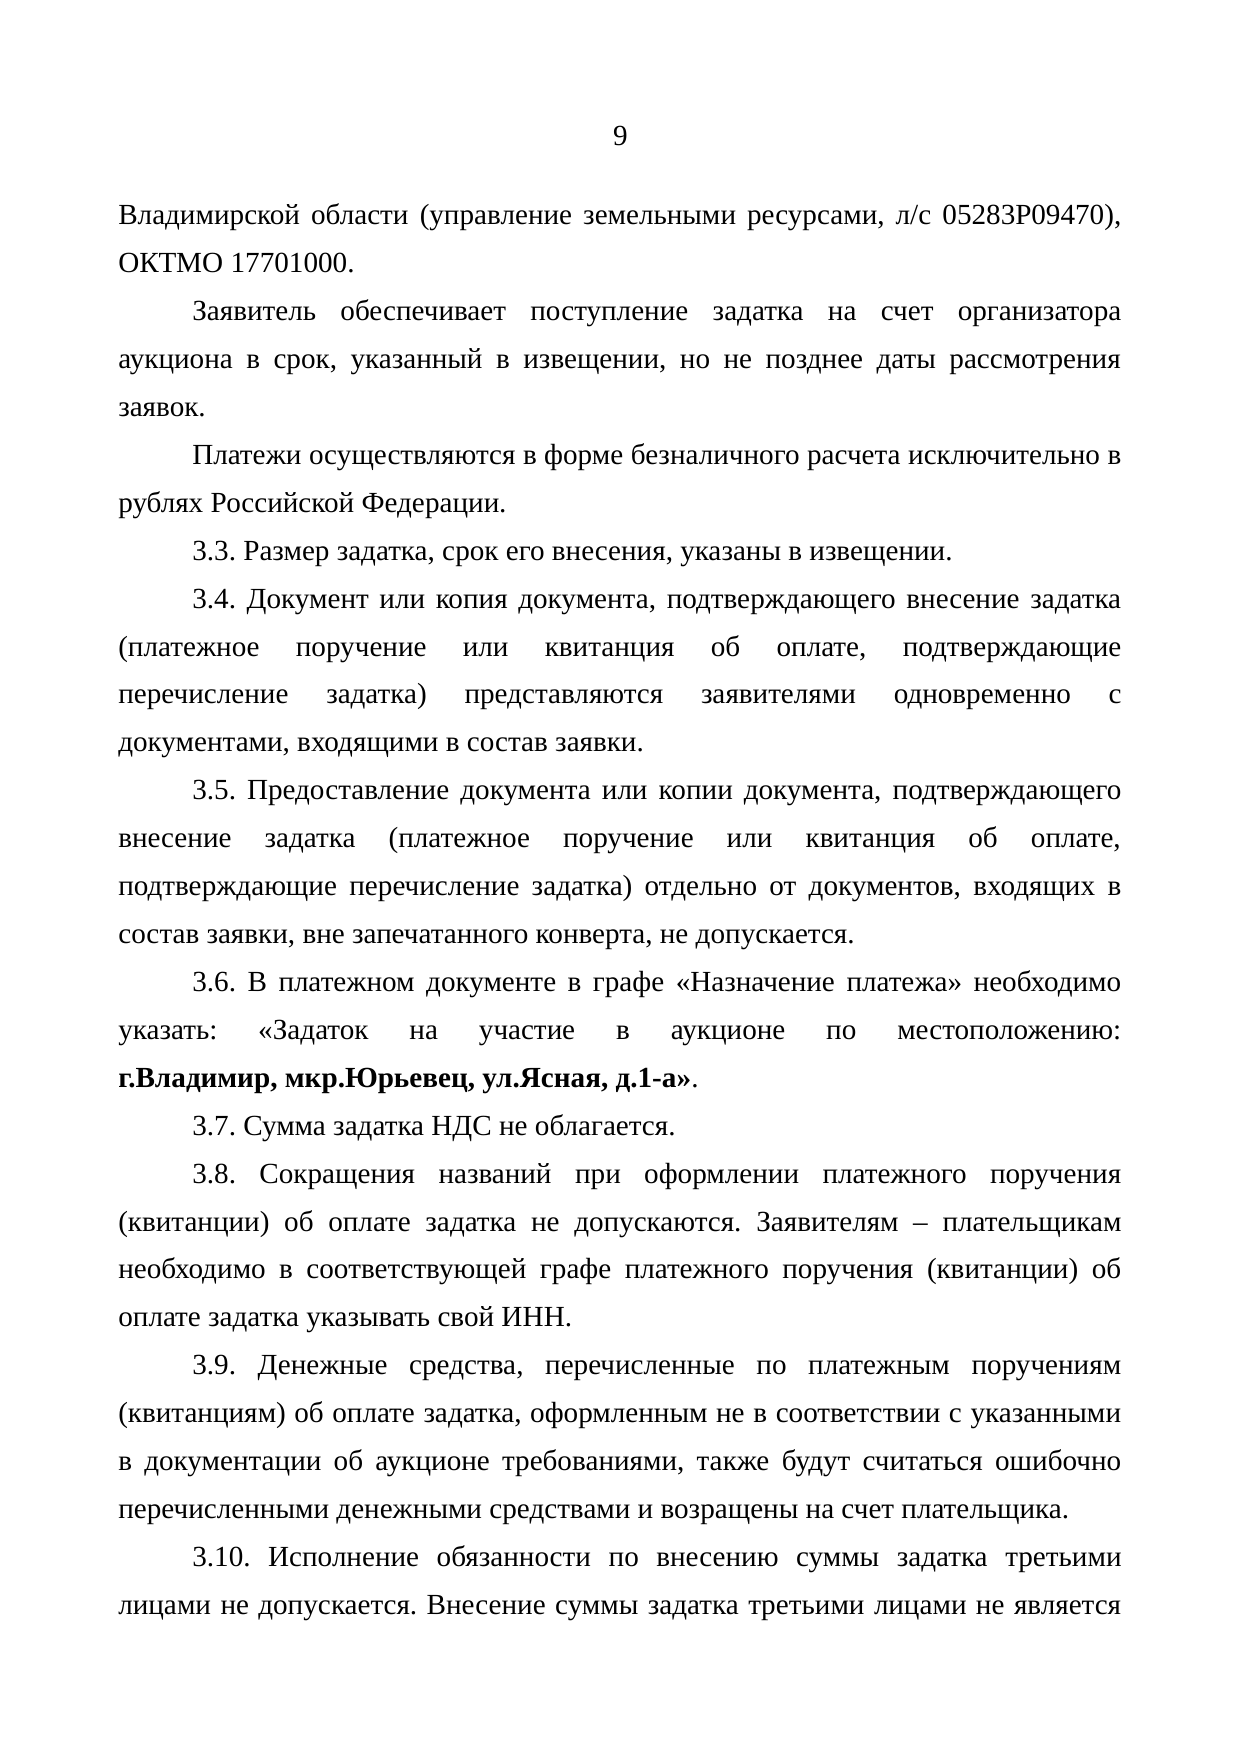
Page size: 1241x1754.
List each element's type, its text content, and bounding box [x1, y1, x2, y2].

text Платежи осуществляются в форме безналичного расчета исключительно в рублях Российской Федерации. [118, 423, 1122, 518]
text 3.10. Исполнение обязанности по внесению суммы задатка третьими лицами не допускается. Внесение суммы задатка третьими лицами не является [118, 1525, 1122, 1621]
text 3.6. В платежном документе в графе «Назначение платежа» необходимо указать: «Задаток на участие в аукционе по местоположению: г.Владимир, мкр.Юрьевец, ул.Ясная, д.1-а». [118, 950, 1122, 1093]
text 3.3. Размер задатка, срок его внесения, указаны в извещении. [118, 518, 1122, 566]
text 3.9. Денежные средства, перечисленные по платежным поручениям (квитанциям) об оплате задатка, оформленным не в соответствии с указанными в документации об аукционе требованиями, также будут считаться ошибочно перечисленными денежными средствами и возращены на счет плательщика. [118, 1333, 1122, 1525]
text Заявитель обеспечивает поступление задатка на счет организатора аукциона в срок, указанный в извещении, но не позднее даты рассмотрения заявок. [118, 279, 1122, 423]
text 3.7. Сумма задатка НДС не облагается. [118, 1093, 1122, 1141]
text Владимирской области (управление земельными ресурсами, л/с 05283Р09470), ОКТМО 17701000. [118, 181, 1122, 279]
text 3.5. Предоставление документа или копии документа, подтверждающего внесение задатка (платежное поручение или квитанция об оплате, подтверждающие перечисление задатка) отдельно от документов, входящих в состав заявки, вне запечатанного конверта, не допускается. [118, 758, 1122, 950]
text 3.8. Сокращения названий при оформлении платежного поручения (квитанции) об оплате задатка не допускаются. Заявителям – плательщикам необходимо в соответствующей графе платежного поручения (квитанции) об оплате задатка указывать свой ИНН. [118, 1141, 1122, 1333]
text 3.4. Документ или копия документа, подтверждающего внесение задатка (платежное поручение или квитанция об оплате, подтверждающие перечисление задатка) представляются заявителями одновременно с документами, входящими в состав заявки. [118, 566, 1122, 758]
